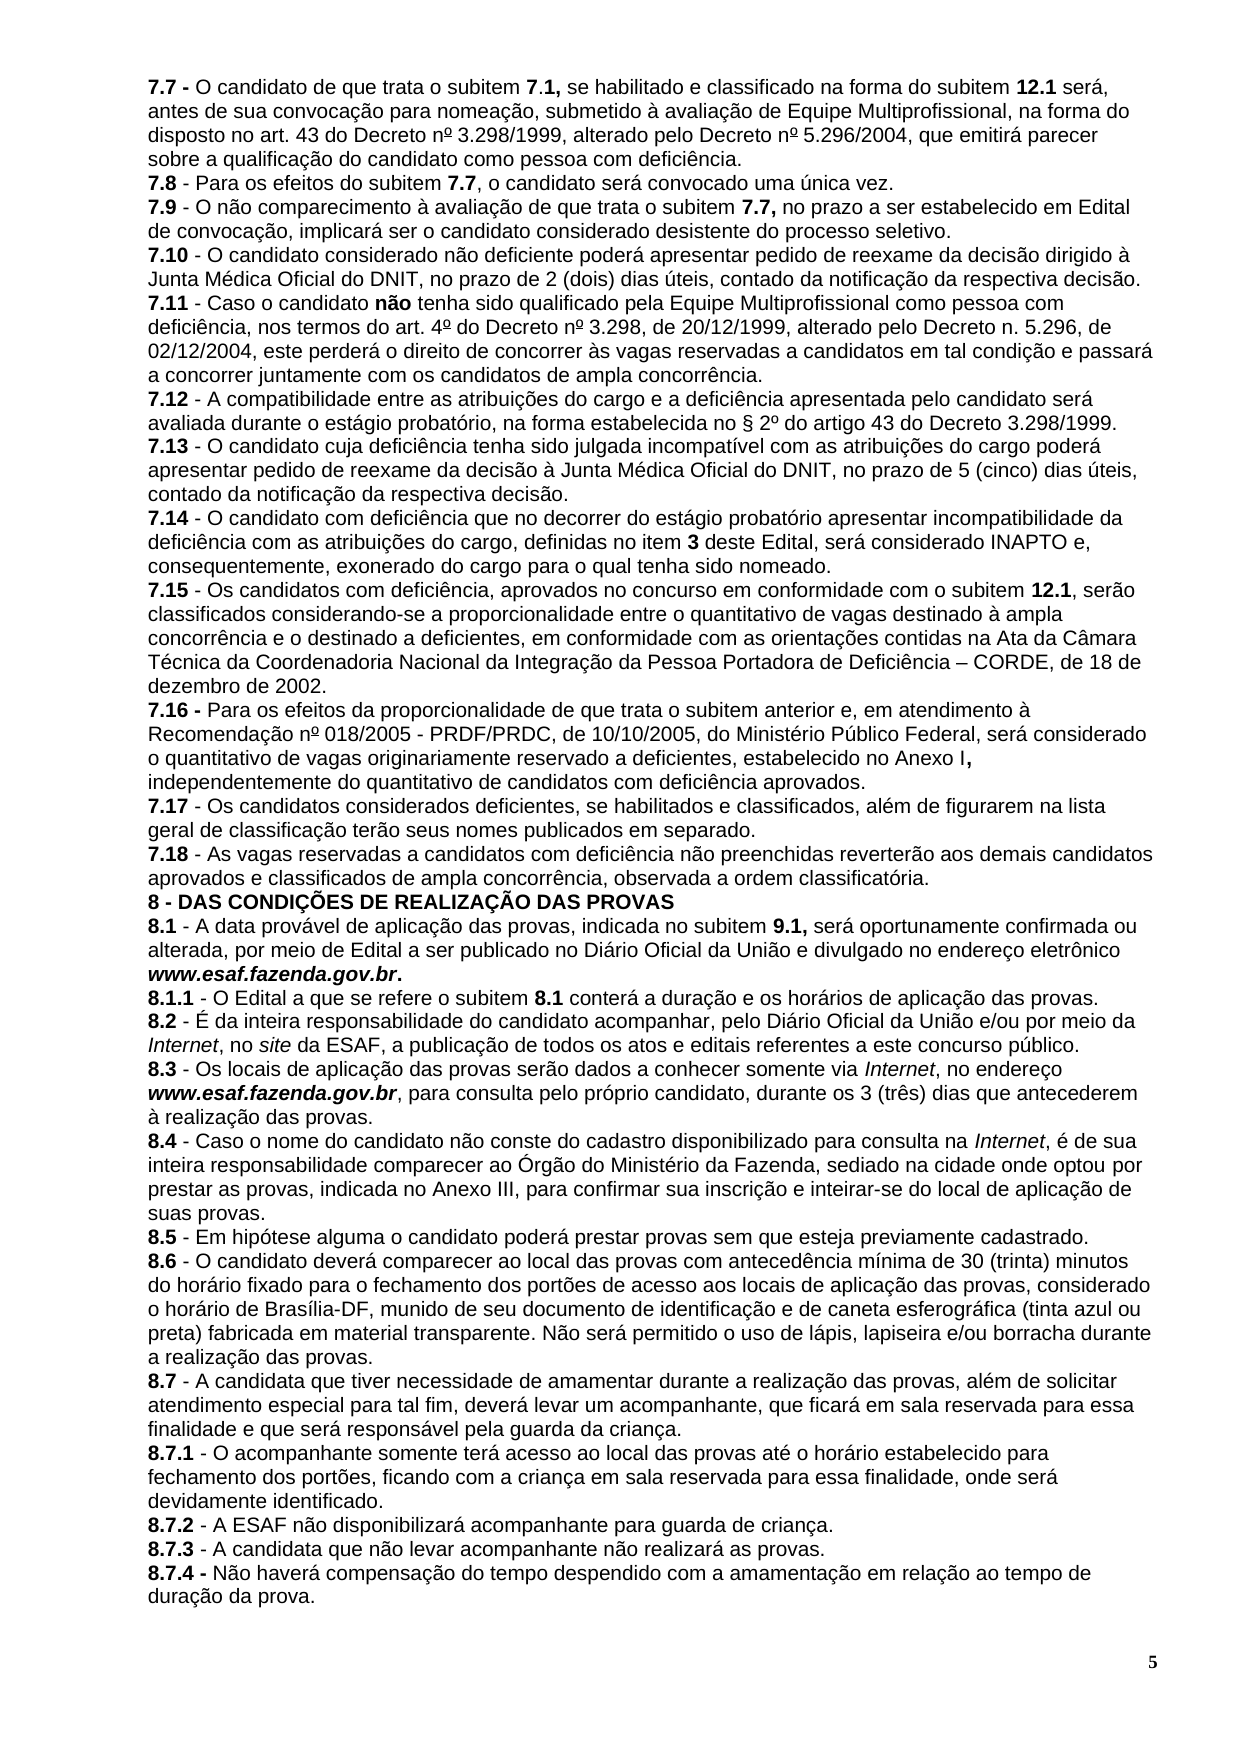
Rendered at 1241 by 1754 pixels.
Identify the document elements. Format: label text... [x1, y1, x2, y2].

text 7.8 - Para os efeitos do subitem 7.7, o candidato será convocado uma única vez. [148, 171, 1155, 195]
text 8.7 - A candidata que tiver necessidade de amamentar durante a realização das provas, além de solicitar atendimento especial para tal fim, deverá levar um acompanhante, que ficará em sala reservada para essa finalidade e que será responsável pela guarda da criança. [148, 1369, 1157, 1441]
text 8.1 - A data provável de aplicação das provas, indicada no subitem 9.1, será oportunamente confirmada ou alterada, por meio de Edital a ser publicado no Diário Oficial da União e divulgado no endereço eletrônico www.esaf.fazenda.gov.br. [148, 913, 1155, 985]
text 7.14 - O candidato com deficiência que no decorrer do estágio probatório apresentar incompatibilidade da deficiência com as atribuições do cargo, definidas no item 3 deste Edital, será considerado INAPTO e, consequentemente, exonerado do cargo para o qual tenha sido nomeado. [148, 506, 1157, 578]
text 8.7.4 - Não haverá compensação do tempo despendido com a amamentação em relação ao tempo de duração da prova. [148, 1560, 1155, 1608]
text 7.17 - Os candidatos considerados deficientes, se habilitados e classificados, além de figurarem na lista geral de classificação terão seus nomes publicados em separado. [148, 794, 1155, 842]
text 7.18 - As vagas reservadas a candidatos com deficiência não preenchidas reverterão aos demais candidatos aprovados e classificados de ampla concorrência, observada a ordem classificatória. [148, 842, 1155, 889]
text 8.1.1 - O Edital a que se refere o subitem 8.1 conterá a duração e os horários de aplicação das provas. [148, 985, 1155, 1009]
text 8 - DAS CondiçÕes de realizaçÃo daS provaS [148, 889, 1155, 913]
text 7.7 - O candidato de que trata o subitem 7.1, se habilitado e classificado na forma do subitem 12.1 será, antes de sua convocação para nomeação, submetido à avaliação de Equipe Multiprofissional, na forma do disposto no art. 43 do Decreto nº 3.298/1999, alterado pelo Decreto nº 5.296/2004, que emitirá parecer sobre a qualificação do candidato como pessoa com deficiência. [148, 75, 1155, 171]
text 7.12 - A compatibilidade entre as atribuições do cargo e a deficiência apresentada pelo candidato será avaliada durante o estágio probatório, na forma estabelecida no § 2º do artigo 43 do Decreto 3.298/1999. [148, 386, 1155, 434]
text 7.13 - O candidato cuja deficiência tenha sido julgada incompatível com as atribuições do cargo poderá apresentar pedido de reexame da decisão à Junta Médica Oficial do DNIT, no prazo de 5 (cinco) dias úteis, contado da notificação da respectiva decisão. [148, 434, 1155, 506]
text 8.5 - Em hipótese alguma o candidato poderá prestar provas sem que esteja previamente cadastrado. [148, 1225, 1155, 1249]
text 8.3 - Os locais de aplicação das provas serão dados a conhecer somente via Internet, no endereço www.esaf.fazenda.gov.br, para consulta pelo próprio candidato, durante os 3 (três) dias que antecederem à realização das provas. [148, 1057, 1155, 1129]
text 7.16 - Para os efeitos da proporcionalidade de que trata o subitem anterior e, em atendimento à Recomendação nº 018/2005 - PRDF/PRDC, de 10/10/2005, do Ministério Público Federal, será considerado o quantitativo de vagas originariamente reservado a deficientes, estabelecido no Anexo I, independentemente do quantitativo de candidatos com deficiência aprovados. [148, 698, 1157, 794]
text 8.7.2 - A ESAF não disponibilizará acompanhante para guarda de criança. [148, 1512, 1157, 1536]
text 8.7.1 - O acompanhante somente terá acesso ao local das provas até o horário estabelecido para fechamento dos portões, ficando com a criança em sala reservada para essa finalidade, onde será devidamente identificado. [148, 1441, 1157, 1512]
text 7.9 - O não comparecimento à avaliação de que trata o subitem 7.7, no prazo a ser estabelecido em Edital de convocação, implicará ser o candidato considerado desistente do processo seletivo. [148, 195, 1155, 243]
text 7.11 - Caso o candidato não tenha sido qualificado pela Equipe Multiprofissional como pessoa com deficiência, nos termos do art. 4º do Decreto nº 3.298, de 20/12/1999, alterado pelo Decreto n. 5.296, de 02/12/2004, este perderá o direito de concorrer às vagas reservadas a candidatos em tal condição e passará a concorrer juntamente com os candidatos de ampla concorrência. [148, 291, 1155, 386]
text 7.10 - O candidato considerado não deficiente poderá apresentar pedido de reexame da decisão dirigido à Junta Médica Oficial do DNIT, no prazo de 2 (dois) dias úteis, contado da notificação da respectiva decisão. [148, 243, 1155, 291]
text 8.4 - Caso o nome do candidato não conste do cadastro disponibilizado para consulta na Internet, é de sua inteira responsabilidade comparecer ao Órgão do Ministério da Fazenda, sediado na cidade onde optou por prestar as provas, indicada no Anexo III, para confirmar sua inscrição e inteirar-se do local de aplicação de suas provas. [148, 1129, 1155, 1225]
text 8.2 - É da inteira responsabilidade do candidato acompanhar, pelo Diário Oficial da União e/ou por meio da Internet, no site da ESAF, a publicação de todos os atos e editais referentes a este concurso público. [148, 1009, 1155, 1057]
text 7.15 - Os candidatos com deficiência, aprovados no concurso em conformidade com o subitem 12.1, serão classificados considerando-se a proporcionalidade entre o quantitativo de vagas destinado à ampla concorrência e o destinado a deficientes, em conformidade com as orientações contidas na Ata da Câmara Técnica da Coordenadoria Nacional da Integração da Pessoa Portadora de Deficiência – CORDE, de 18 de dezembro de 2002. [148, 578, 1155, 698]
text 8.6 - O candidato deverá comparecer ao local das provas com antecedência mínima de 30 (trinta) minutos do horário fixado para o fechamento dos portões de acesso aos locais de aplicação das provas, considerado o horário de Brasília-DF, munido de seu documento de identificação e de caneta esferográfica (tinta azul ou preta) fabricada em material transparente. Não será permitido o uso de lápis, lapiseira e/ou borracha durante a realização das provas. [148, 1249, 1155, 1369]
text 8.7.3 - A candidata que não levar acompanhante não realizará as provas. [148, 1536, 1155, 1560]
